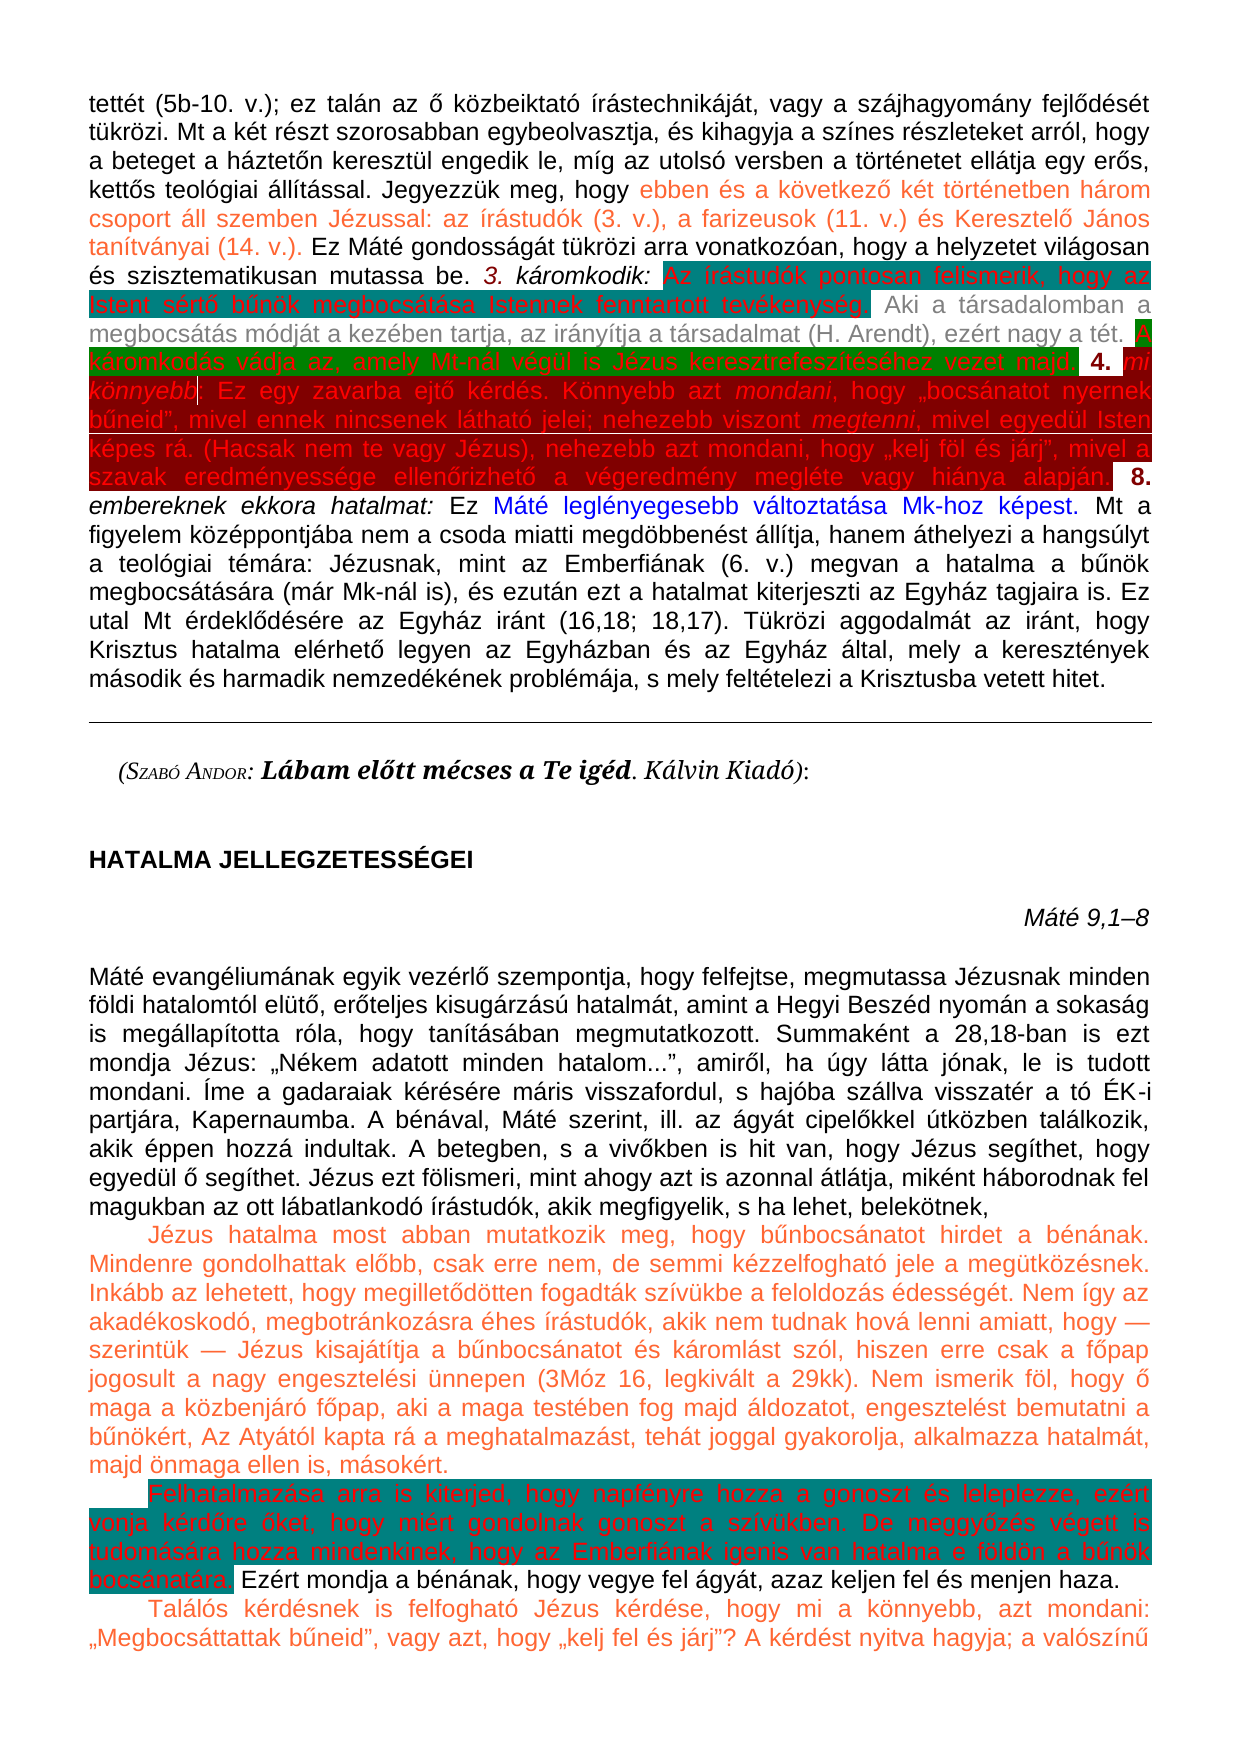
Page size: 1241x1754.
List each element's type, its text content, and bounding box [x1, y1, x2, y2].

text HATALMA JELLEGZETESSÉGEI [88, 845, 1152, 874]
text Jézus hatalma most abban mutatkozik meg, hogy bűnbocsánatot hirdet a bénának. Mindenre gondolhattak előbb, csak erre nem, de semmi kézzelfogható jele a megütközésnek. Inkább az lehetett, hogy megilletődötten fogadták szívükbe a feloldozás édességét. Nem így az akadékoskodó, megbotránkozásra éhes írástudók, akik nem tudnak hová lenni amiatt, hogy — szerintük — Jézus kisajátítja a bűnbocsánatot és káromlást szól, hiszen erre csak a főpap jogosult a nagy engesztelési ünnepen (3Móz 16, legkivált a 29kk). Nem ismerik föl, hogy ő maga a közbenjáró főpap, aki a maga testében fog majd áldozatot, engesztelést bemutatni a bűnökért, Az Atyától kapta rá a meghatalmazást, tehát joggal gyakorolja, alkalmazza hatalmát, majd önmaga ellen is, másokért. [88, 1220, 1152, 1479]
text (Szabó Andor: Lábam előtt mécses a Te igéd. Kálvin Kiadó): [88, 723, 1152, 816]
text Máté evangéliumának egyik vezérlő szempontja, hogy felfejtse, megmutassa Jézusnak minden földi hatalomtól elütő, erőteljes kisugárzású hatalmát, amint a Hegyi Beszéd nyomán a sokaság is megállapította róla, hogy tanításában megmutatkozott. Summaként a 28,18-ban is ezt mondja Jézus: „Nékem adatott minden hatalom...”, amiről, ha úgy látta jónak, le is tudott mondani. Íme a gadaraiak kérésére máris visszafordul, s hajóba szállva visszatér a tó ÉK‑i partjára, Kapernaumba. A bénával, Máté szerint, ill. az ágyát cipelőkkel útközben találkozik, akik éppen hozzá indultak. A betegben, s a vivőkben is hit van, hogy Jézus segíthet, hogy egyedül ő segíthet. Jézus ezt fölismeri, mint ahogy azt is azonnal átlátja, miként háborodnak fel magukban az ott lábatlankodó írástudók, akik megfigyelik, s ha lehet, belekötnek, [88, 962, 1152, 1220]
text Felhatalmazása arra is kiterjed, hogy napfényre hozza a gonoszt és leleplezze, ezért vonja kérdőre őket, hogy miért gondolnak gonoszt a szívükben. De meggyőzés végett is tudomására hozza mindenkinek, hogy az Emberfiának igenis van hatalma e földön a bűnök bocsánatára. Ezért mondja a bénának, hogy vegye fel ágyát, azaz keljen fel és menjen haza. [88, 1479, 1152, 1594]
text Máté 9,1‒8 [88, 903, 1152, 932]
text tettét (5b-10. v.); ez talán az ő közbeiktató írástechnikáját, vagy a szájhagyomány fejlődését tükrözi. Mt a két részt szorosabban egybeolvasztja, és kihagyja a színes részleteket arról, hogy a beteget a háztetőn keresztül engedik le, míg az utolsó versben a történetet ellátja egy erős, kettős teológiai állítással. Jegyezzük meg, hogy ebben és a következő két történetben három csoport áll szemben Jézussal: az írástudók (3. v.), a farizeusok (11. v.) és Keresztelő János tanítványai (14. v.). Ez Máté gondosságát tükrözi arra vonatkozóan, hogy a helyzetet világosan és szisztematikusan mutassa be. 3. káromkodik: Az írástudók pontosan felismerik, hogy az Istent sértő bűnök megbocsátása Istennek fenntartott tevékenység. Aki a társadalomban a megbocsátás módját a kezében tartja, az irányítja a társadalmat (H. Arendt), ezért nagy a tét. A káromkodás vádja az, amely Mt-nál végül is Jézus keresztrefeszítéséhez vezet majd. 4. mi könnyebb: Ez egy zavarba ejtő kérdés. Könnyebb azt mondani, hogy „bocsánatot nyernek bűneid”, mivel ennek nincsenek látható jelei; nehezebb viszont megtenni, mivel egyedül Isten képes rá. (Hacsak nem te vagy Jézus), nehezebb azt mondani, hogy „kelj föl és járj”, mivel a szavak eredményessége ellenőrizhető a végeredmény megléte vagy hiánya alapján. 8. embereknek ekkora hatalmat: Ez Máté leglényegesebb változtatása Mk-hoz képest. Mt a figyelem középpontjába nem a csoda miatti megdöbbenést állítja, hanem áthelyezi a hangsúlyt a teológiai témára: Jézusnak, mint az Emberfiának (6. v.) megvan a hatalma a bűnök megbocsátására (már Mk-nál is), és ezután ezt a hatalmat kiterjeszti az Egyház tagjaira is. Ez utal Mt érdeklődésére az Egyház iránt (16,18; 18,17). Tükrözi aggodalmát az iránt, hogy Krisztus hatalma elérhető legyen az Egyházban és az Egyház által, mely a keresztények második és harmadik nemzedékének problémája, s mely feltételezi a Krisztusba vetett hitet. [88, 88, 1152, 692]
text Találós kérdésnek is felfogható Jézus kérdése, hogy mi a könnyebb, azt mondani: „Megbocsáttattak bűneid”, vagy azt, hogy „kelj fel és járj”? A kérdést nyitva hagyja; a valószínű [88, 1594, 1152, 1652]
